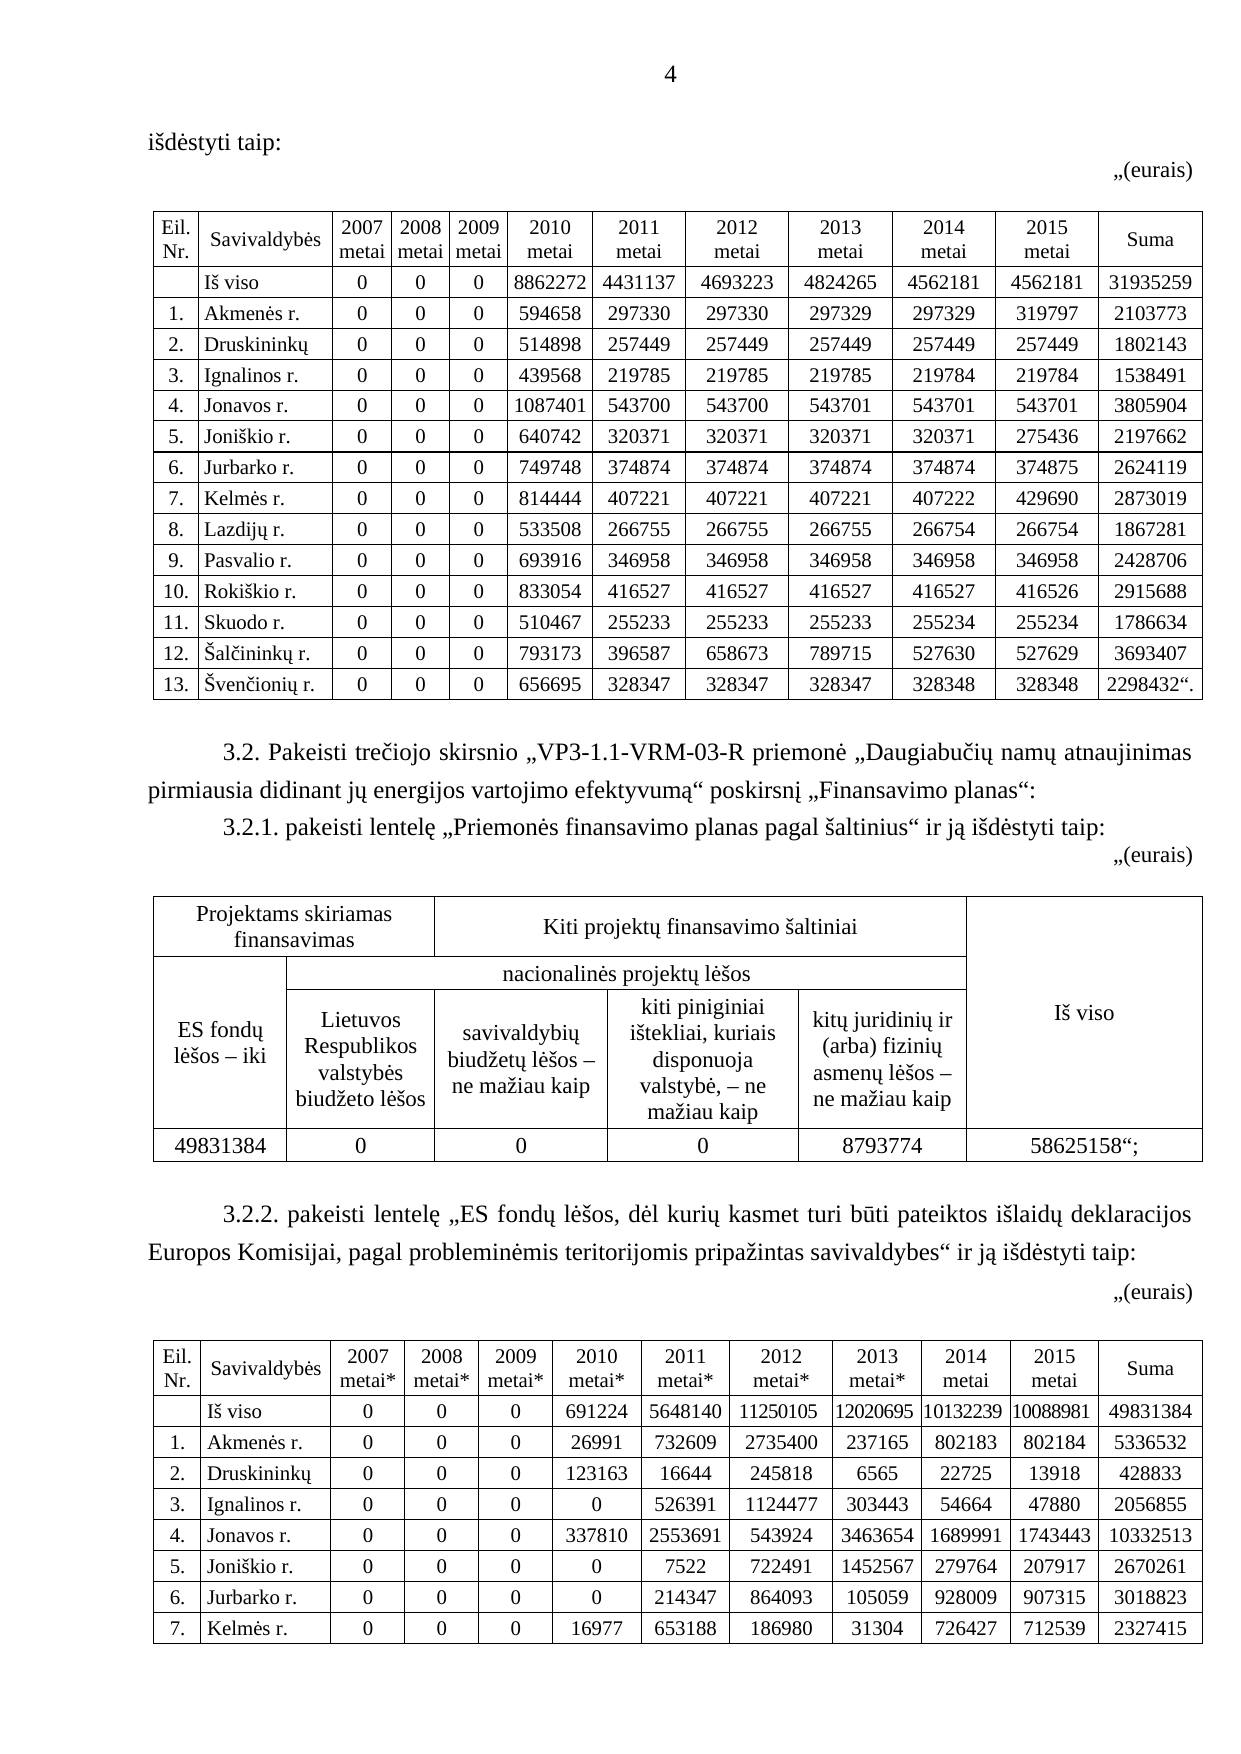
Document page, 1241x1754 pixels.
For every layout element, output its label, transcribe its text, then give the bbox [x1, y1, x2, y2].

table_cell 833054 [508, 576, 592, 606]
table_cell 2. [154, 1458, 200, 1488]
table_cell 0 [450, 483, 507, 513]
table_cell 255233 [593, 607, 685, 637]
table_cell 514898 [508, 329, 592, 358]
table_cell nacionalinės projektų lėšos [287, 957, 966, 989]
table_cell 123163 [553, 1458, 641, 1488]
table_cell 279764 [922, 1551, 1010, 1581]
table_cell 416527 [789, 576, 892, 606]
table_cell 407221 [789, 483, 892, 513]
table_header Eil. Nr. [154, 1341, 200, 1395]
table_cell 255234 [893, 607, 995, 637]
table_cell 219785 [686, 360, 788, 389]
table_cell Lietuvos Respublikos valstybės biudžeto lėšos [287, 990, 434, 1128]
table_cell 416527 [893, 576, 995, 606]
table_cell 16644 [642, 1458, 729, 1488]
table_cell 0 [333, 360, 391, 389]
table_cell 0 [450, 298, 507, 328]
table_header Savivaldybės [201, 1341, 330, 1395]
table_cell 407221 [686, 483, 788, 513]
table_cell 275436 [996, 421, 1098, 451]
table_cell 732609 [642, 1427, 729, 1457]
table_cell 0 [333, 329, 391, 358]
table_cell 320371 [686, 421, 788, 451]
table_cell 691224 [553, 1396, 641, 1426]
table_cell 1124477 [730, 1489, 832, 1519]
table_cell 864093 [730, 1582, 832, 1612]
table_cell 0 [479, 1520, 552, 1550]
table_header 2014 metai [893, 212, 995, 266]
table_cell 219784 [893, 360, 995, 389]
table_cell 266755 [593, 514, 685, 544]
table_cell [154, 1396, 200, 1426]
table_cell 5648140 [642, 1396, 729, 1426]
table_cell 266755 [686, 514, 788, 544]
table_cell 0 [479, 1458, 552, 1488]
table_cell 396587 [593, 638, 685, 668]
table_cell 4431137 [593, 267, 685, 297]
table_header Projektams skiriamas finansavimas [154, 897, 434, 956]
table_cell 0 [392, 391, 449, 420]
table_cell 907315 [1011, 1582, 1098, 1612]
table_cell 374875 [996, 453, 1098, 482]
table_cell 439568 [508, 360, 592, 389]
table_header Savivaldybės [199, 212, 332, 266]
table_cell 266754 [996, 514, 1098, 544]
table_cell 320371 [593, 421, 685, 451]
table_cell Švenčionių r. [199, 669, 332, 699]
table_cell 12020695 [833, 1396, 921, 1426]
table_cell 0 [553, 1489, 641, 1519]
table_cell 0 [450, 360, 507, 389]
table_header 2009 metai* [479, 1341, 552, 1395]
table_cell 303443 [833, 1489, 921, 1519]
table_cell 543700 [593, 391, 685, 420]
table_cell 814444 [508, 483, 592, 513]
table_cell 9. [154, 545, 198, 575]
table_cell Druskininkų [199, 329, 332, 358]
table_cell 0 [333, 514, 391, 544]
table_cell 255233 [686, 607, 788, 637]
table_cell Kelmės r. [199, 483, 332, 513]
table_cell 533508 [508, 514, 592, 544]
table_cell 2197662 [1099, 421, 1202, 451]
table_cell 0 [331, 1489, 404, 1519]
table_cell 49831384 [154, 1129, 286, 1161]
table_header 2007 metai [333, 212, 391, 266]
table_cell 0 [392, 360, 449, 389]
table_cell 658673 [686, 638, 788, 668]
table_cell 0 [405, 1582, 478, 1612]
table_cell 337810 [553, 1520, 641, 1550]
table_cell 10132239 [922, 1396, 1010, 1426]
table_cell 1. [154, 1427, 200, 1457]
table_cell 266755 [789, 514, 892, 544]
table_header 2013 metai* [833, 1341, 921, 1395]
table_cell 594658 [508, 298, 592, 328]
table_cell Ignalinos r. [199, 360, 332, 389]
table_cell 328347 [686, 669, 788, 699]
table_cell 789715 [789, 638, 892, 668]
table_cell 0 [331, 1427, 404, 1457]
table_cell 320371 [893, 421, 995, 451]
table_cell 0 [331, 1582, 404, 1612]
table_cell 6. [154, 453, 198, 482]
table_cell 374874 [789, 453, 892, 482]
table_header 2014 metai [922, 1341, 1010, 1395]
table_cell 407221 [593, 483, 685, 513]
table_header 2007 metai* [331, 1341, 404, 1395]
table_cell 22725 [922, 1458, 1010, 1488]
table_cell 0 [435, 1129, 607, 1161]
table_cell 0 [392, 267, 449, 297]
table_cell 2553691 [642, 1520, 729, 1550]
table_cell 543701 [789, 391, 892, 420]
table_cell 346958 [893, 545, 995, 575]
table_cell 0 [479, 1613, 552, 1643]
table_cell 640742 [508, 421, 592, 451]
table_cell 257449 [789, 329, 892, 358]
text „(eurais) [148, 1278, 1193, 1304]
table_cell 328348 [893, 669, 995, 699]
table_header 2015 metai [996, 212, 1098, 266]
table_cell 0 [450, 638, 507, 668]
table_cell Joniškio r. [199, 421, 332, 451]
table_cell 416527 [593, 576, 685, 606]
table_cell 346958 [686, 545, 788, 575]
table_cell 10088981 [1011, 1396, 1098, 1426]
table_cell 0 [331, 1613, 404, 1643]
table_cell 2298432“. [1099, 669, 1202, 699]
table_header 2010 metai [508, 212, 592, 266]
table_cell Rokiškio r. [199, 576, 332, 606]
table_cell 0 [553, 1551, 641, 1581]
table_cell 1. [154, 298, 198, 328]
table_cell Joniškio r. [201, 1551, 330, 1581]
text 3.2. Pakeisti trečiojo skirsnio „VP3-1.1-VRM-03-R priemonė „Daugiabučių namų atnaujinimas pirmiausia didinant jų energijos vartojimo efektyvumą“ poskirsnį „Finansavimo planas“: [148, 729, 1193, 804]
table_cell 3463654 [833, 1520, 921, 1550]
table_cell 12. [154, 638, 198, 668]
table_cell 416526 [996, 576, 1098, 606]
text išdėstyti taip: [148, 118, 1193, 156]
table_cell 429690 [996, 483, 1098, 513]
table_cell 214347 [642, 1582, 729, 1612]
table_cell 186980 [730, 1613, 832, 1643]
table_cell 543701 [893, 391, 995, 420]
table_cell 928009 [922, 1582, 1010, 1612]
table_cell 0 [392, 298, 449, 328]
table_cell 47880 [1011, 1489, 1098, 1519]
table_cell 793173 [508, 638, 592, 668]
table_cell 0 [479, 1489, 552, 1519]
table_cell 0 [333, 453, 391, 482]
table_header Eil. Nr. [154, 212, 198, 266]
table_header Suma [1099, 212, 1202, 266]
table_cell savivaldybių biudžetų lėšos – ne mažiau kaip [435, 990, 607, 1128]
table_cell 13918 [1011, 1458, 1098, 1488]
table_cell 374874 [593, 453, 685, 482]
table_cell 3693407 [1099, 638, 1202, 668]
table_cell 297330 [686, 298, 788, 328]
table_cell 0 [392, 607, 449, 637]
table_cell 257449 [893, 329, 995, 358]
table_cell 1802143 [1099, 329, 1202, 358]
table_cell 4824265 [789, 267, 892, 297]
table_cell 0 [333, 545, 391, 575]
table_cell kiti piniginiai ištekliai, kuriais disponuoja valstybė, – ne mažiau kaip [608, 990, 798, 1128]
table_cell 722491 [730, 1551, 832, 1581]
table_cell 0 [450, 329, 507, 358]
table_cell 328348 [996, 669, 1098, 699]
table_cell 0 [450, 421, 507, 451]
table_cell Akmenės r. [199, 298, 332, 328]
table_cell 0 [479, 1582, 552, 1612]
table_cell Druskininkų [201, 1458, 330, 1488]
table_cell 543700 [686, 391, 788, 420]
table_cell 1743443 [1011, 1520, 1098, 1550]
table_header 2013 metai [789, 212, 892, 266]
table_cell 0 [405, 1396, 478, 1426]
table_cell 266754 [893, 514, 995, 544]
table_cell 0 [392, 638, 449, 668]
table_cell 2. [154, 329, 198, 358]
table_cell 374874 [893, 453, 995, 482]
table_cell 346958 [789, 545, 892, 575]
table_cell 1867281 [1099, 514, 1202, 544]
table_cell 374874 [686, 453, 788, 482]
table_cell Akmenės r. [201, 1427, 330, 1457]
table_cell Lazdijų r. [199, 514, 332, 544]
table_cell 0 [331, 1551, 404, 1581]
table_cell 0 [608, 1129, 798, 1161]
table_cell 726427 [922, 1613, 1010, 1643]
table_cell 0 [450, 453, 507, 482]
table_cell 346958 [996, 545, 1098, 575]
table_cell Jonavos r. [201, 1520, 330, 1550]
table_cell 8862272 [508, 267, 592, 297]
table_cell 0 [392, 483, 449, 513]
table_cell Jurbarko r. [201, 1582, 330, 1612]
table_cell 0 [331, 1520, 404, 1550]
table_cell 11. [154, 607, 198, 637]
table_cell 346958 [593, 545, 685, 575]
table_cell 2670261 [1099, 1551, 1202, 1581]
table_cell 297330 [593, 298, 685, 328]
table_cell Šalčininkų r. [199, 638, 332, 668]
table_cell 2103773 [1099, 298, 1202, 328]
table_cell 0 [392, 329, 449, 358]
table_cell 49831384 [1099, 1396, 1202, 1426]
table_cell 0 [333, 607, 391, 637]
table_cell 0 [331, 1458, 404, 1488]
table_cell 543924 [730, 1520, 832, 1550]
table_cell Iš viso [201, 1396, 330, 1426]
table_cell 0 [333, 669, 391, 699]
table_cell 510467 [508, 607, 592, 637]
table_cell 13. [154, 669, 198, 699]
table_cell 0 [450, 576, 507, 606]
table_cell 0 [450, 545, 507, 575]
table_cell 428833 [1099, 1458, 1202, 1488]
table_cell 2624119 [1099, 453, 1202, 482]
table_cell 802183 [922, 1427, 1010, 1457]
table_header 2009 metai [450, 212, 507, 266]
table_cell 4. [154, 391, 198, 420]
table_cell 207917 [1011, 1551, 1098, 1581]
table_cell 10. [154, 576, 198, 606]
table_cell 4562181 [893, 267, 995, 297]
table_cell 1087401 [508, 391, 592, 420]
table_cell 749748 [508, 453, 592, 482]
table_cell Jonavos r. [199, 391, 332, 420]
table_cell 54664 [922, 1489, 1010, 1519]
table_cell 543701 [996, 391, 1098, 420]
table_cell 7522 [642, 1551, 729, 1581]
table_cell 3. [154, 1489, 200, 1519]
table_cell 237165 [833, 1427, 921, 1457]
table_header 2011 metai [593, 212, 685, 266]
table_cell Skuodo r. [199, 607, 332, 637]
table_cell 0 [450, 607, 507, 637]
table_cell 0 [405, 1551, 478, 1581]
table_cell 4562181 [996, 267, 1098, 297]
table_cell 3. [154, 360, 198, 389]
table_cell 10332513 [1099, 1520, 1202, 1550]
table_cell 0 [392, 545, 449, 575]
table_header 2010 metai* [553, 1341, 641, 1395]
table_cell kitų juridinių ir (arba) fizinių asmenų lėšos – ne mažiau kaip [799, 990, 966, 1128]
table_cell 320371 [789, 421, 892, 451]
table_cell 0 [333, 483, 391, 513]
table_cell 2735400 [730, 1427, 832, 1457]
table_cell 328347 [789, 669, 892, 699]
table_cell 219785 [789, 360, 892, 389]
table_cell 0 [333, 267, 391, 297]
table_cell 219784 [996, 360, 1098, 389]
table_cell 2915688 [1099, 576, 1202, 606]
table_cell 0 [553, 1582, 641, 1612]
table_header 2012 metai* [730, 1341, 832, 1395]
table_cell 245818 [730, 1458, 832, 1488]
table_cell 7. [154, 483, 198, 513]
table_cell 0 [333, 391, 391, 420]
table_cell 297329 [789, 298, 892, 328]
text „(eurais) [148, 156, 1193, 182]
table_header 2008 metai [392, 212, 449, 266]
table_cell 653188 [642, 1613, 729, 1643]
table_cell 0 [333, 576, 391, 606]
table_cell 0 [450, 669, 507, 699]
table_cell 0 [450, 391, 507, 420]
table_cell 257449 [996, 329, 1098, 358]
table_cell 3018823 [1099, 1582, 1202, 1612]
table_cell 319797 [996, 298, 1098, 328]
table_cell 0 [479, 1427, 552, 1457]
table_cell 31935259 [1099, 267, 1202, 297]
table_cell 0 [405, 1489, 478, 1519]
table_header 2011 metai* [642, 1341, 729, 1395]
table_cell Pasvalio r. [199, 545, 332, 575]
table_cell 255234 [996, 607, 1098, 637]
table_cell 8. [154, 514, 198, 544]
table_cell 31304 [833, 1613, 921, 1643]
table_cell 0 [333, 638, 391, 668]
table_cell 0 [392, 421, 449, 451]
table_cell 105059 [833, 1582, 921, 1612]
table_cell Iš viso [199, 267, 332, 297]
text 3.2.1. pakeisti lentelę „Priemonės finansavimo planas pagal šaltinius“ ir ją išdėstyti taip: [148, 804, 1193, 841]
table_cell 5. [154, 1551, 200, 1581]
table_cell 4. [154, 1520, 200, 1550]
table_cell 6. [154, 1582, 200, 1612]
table_cell 6565 [833, 1458, 921, 1488]
table_cell 2327415 [1099, 1613, 1202, 1643]
table_cell 416527 [686, 576, 788, 606]
table_cell 0 [287, 1129, 434, 1161]
table_cell 0 [392, 576, 449, 606]
table_cell 328347 [593, 669, 685, 699]
table_cell 1452567 [833, 1551, 921, 1581]
table_cell 2056855 [1099, 1489, 1202, 1519]
table_cell 1689991 [922, 1520, 1010, 1550]
table_cell 0 [450, 267, 507, 297]
table_cell 0 [392, 453, 449, 482]
table_cell 257449 [686, 329, 788, 358]
table_header 2012 metai [686, 212, 788, 266]
table_cell 4693223 [686, 267, 788, 297]
table_cell 0 [405, 1520, 478, 1550]
table_cell 656695 [508, 669, 592, 699]
table_cell 0 [392, 514, 449, 544]
table_cell 1538491 [1099, 360, 1202, 389]
table_cell 2873019 [1099, 483, 1202, 513]
table_header Kiti projektų finansavimo šaltiniai [435, 897, 966, 956]
table_cell 527629 [996, 638, 1098, 668]
table_header Iš viso [967, 897, 1202, 1128]
table_cell 1786634 [1099, 607, 1202, 637]
table_cell 26991 [553, 1427, 641, 1457]
table_cell Ignalinos r. [201, 1489, 330, 1519]
table_cell Kelmės r. [201, 1613, 330, 1643]
table_cell 0 [331, 1396, 404, 1426]
table_cell 219785 [593, 360, 685, 389]
table_cell 8793774 [799, 1129, 966, 1161]
table_cell 0 [479, 1396, 552, 1426]
text 3.2.2. pakeisti lentelę „ES fondų lėšos, dėl kurių kasmet turi būti pateiktos išlaidų deklaracijos Europos Komisijai, pagal probleminėmis teritorijomis pripažintas savivaldybes“ ir ją išdėstyti taip: [148, 1191, 1193, 1266]
table_cell 58625158“; [967, 1129, 1202, 1161]
table_cell 693916 [508, 545, 592, 575]
table_cell 5. [154, 421, 198, 451]
table_cell 16977 [553, 1613, 641, 1643]
table_cell 7. [154, 1613, 200, 1643]
table_cell [154, 267, 198, 297]
table_cell 0 [392, 669, 449, 699]
table_cell 0 [479, 1551, 552, 1581]
table_cell Jurbarko r. [199, 453, 332, 482]
table_cell 0 [333, 298, 391, 328]
table_cell 526391 [642, 1489, 729, 1519]
table_cell 0 [405, 1613, 478, 1643]
table_cell 0 [450, 514, 507, 544]
table_header 2008 metai* [405, 1341, 478, 1395]
table_cell 2428706 [1099, 545, 1202, 575]
table_cell 11250105 [730, 1396, 832, 1426]
table_header 2015 metai [1011, 1341, 1098, 1395]
table_cell 0 [333, 421, 391, 451]
table_cell 527630 [893, 638, 995, 668]
table_cell 407222 [893, 483, 995, 513]
table_cell 297329 [893, 298, 995, 328]
table_cell 0 [405, 1427, 478, 1457]
table_cell 802184 [1011, 1427, 1098, 1457]
table_cell 257449 [593, 329, 685, 358]
table_cell 3805904 [1099, 391, 1202, 420]
table_cell 255233 [789, 607, 892, 637]
table_header Suma [1099, 1341, 1202, 1395]
text „(eurais) [148, 841, 1193, 867]
table_cell ES fondų lėšos – iki [154, 957, 286, 1128]
table_cell 5336532 [1099, 1427, 1202, 1457]
table_cell 712539 [1011, 1613, 1098, 1643]
table_cell 0 [405, 1458, 478, 1488]
